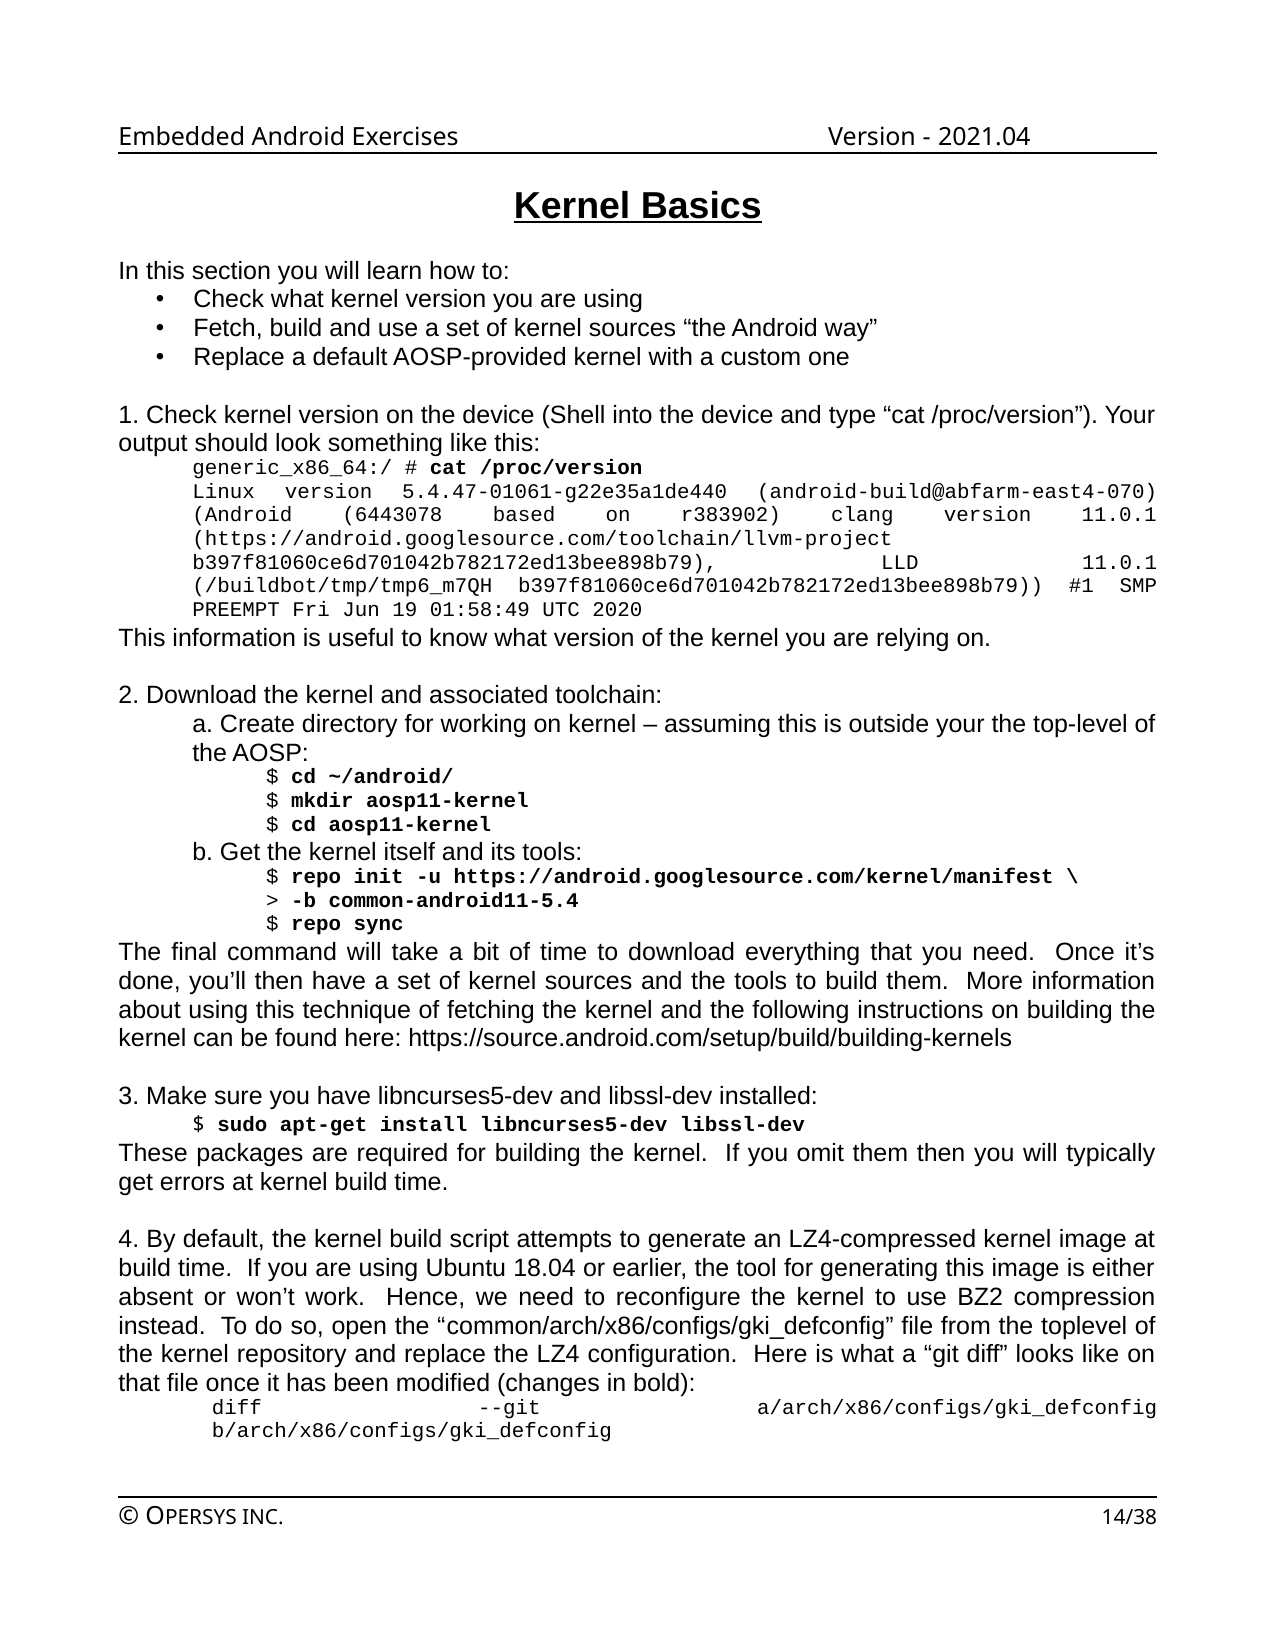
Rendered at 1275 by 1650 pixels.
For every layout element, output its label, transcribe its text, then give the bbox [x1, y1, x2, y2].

text a. Create directory for working on kernel – assuming this is outside your the top-level of the AOSP: [192, 709, 1157, 766]
text > -b common-android11-5.4 [266, 890, 1157, 913]
text 4. By default, the kernel build script attempts to generate an LZ4-compressed kernel image at build time. If you are using Ubuntu 18.04 or earlier, the tool for generating this image is either absent or won’t work. Hence, we need to reconfigure the kernel to use BZ2 compression instead. To do so, open the “common/arch/x86/configs/gki_defconfig” file from the toplevel of the kernel repository and replace the LZ4 configuration. Here is what a “git diff” looks like on that file once it has been modified (changes in bold): [118, 1224, 1157, 1397]
text This information is useful to know what version of the kernel you are relying on. [118, 623, 1157, 651]
text $ sudo apt-get install libncurses5-dev libssl-dev [192, 1109, 1157, 1138]
text In this section you will learn how to: [118, 256, 1157, 284]
text 1. Check kernel version on the device (Shell into the device and type “cat /proc/version”). Your output should look something like this: [118, 400, 1157, 457]
text diff --git a/arch/x86/configs/gki_defconfig b/arch/x86/configs/gki_defconfig [212, 1397, 1157, 1444]
list Fetch, build and use a set of kernel sources “the Android way” [156, 313, 1157, 342]
text Linux version 5.4.47-01061-g22e35a1de440 (android-build@abfarm-east4-070) (Android (6443078 based on r383902) clang version 11.0.1 (https://android.googlesource.com/toolchain/llvm-project b397f81060ce6d701042b782172ed13bee898b79), LLD 11.0.1 (/buildbot/tmp/tmp6_m7QH b397f81060ce6d701042b782172ed13bee898b79)) #1 SMP PREEMPT Fri Jun 19 01:58:49 UTC 2020 [192, 481, 1157, 623]
text 2. Download the kernel and associated toolchain: [118, 680, 1157, 709]
text $ repo sync [266, 913, 1157, 937]
list Replace a default AOSP-provided kernel with a custom one [156, 342, 1157, 371]
text These packages are required for building the kernel. If you omit them then you will typically get errors at kernel build time. [118, 1138, 1157, 1196]
text $ repo init -u https://android.googlesource.com/kernel/manifest \ [266, 866, 1157, 890]
text generic_x86_64:/ # cat /proc/version [192, 457, 1157, 481]
text $ cd ~/android/ [266, 766, 1157, 790]
text $ cd aosp11-kernel [266, 814, 1157, 837]
text $ mkdir aosp11-kernel [266, 790, 1157, 814]
list Check what kernel version you are using [156, 284, 1157, 313]
text Kernel Basics [118, 184, 1157, 227]
text 3. Make sure you have libncurses5-dev and libssl-dev installed: [118, 1081, 1157, 1109]
text The final command will take a bit of time to download everything that you need. Once it’s done, you’ll then have a set of kernel sources and the tools to build them. More information about using this technique of fetching the kernel and the following instructions on building the kernel can be found here: https://source.android.com/setup/build/building-kernels [118, 937, 1157, 1052]
text b. Get the kernel itself and its tools: [192, 837, 1157, 866]
